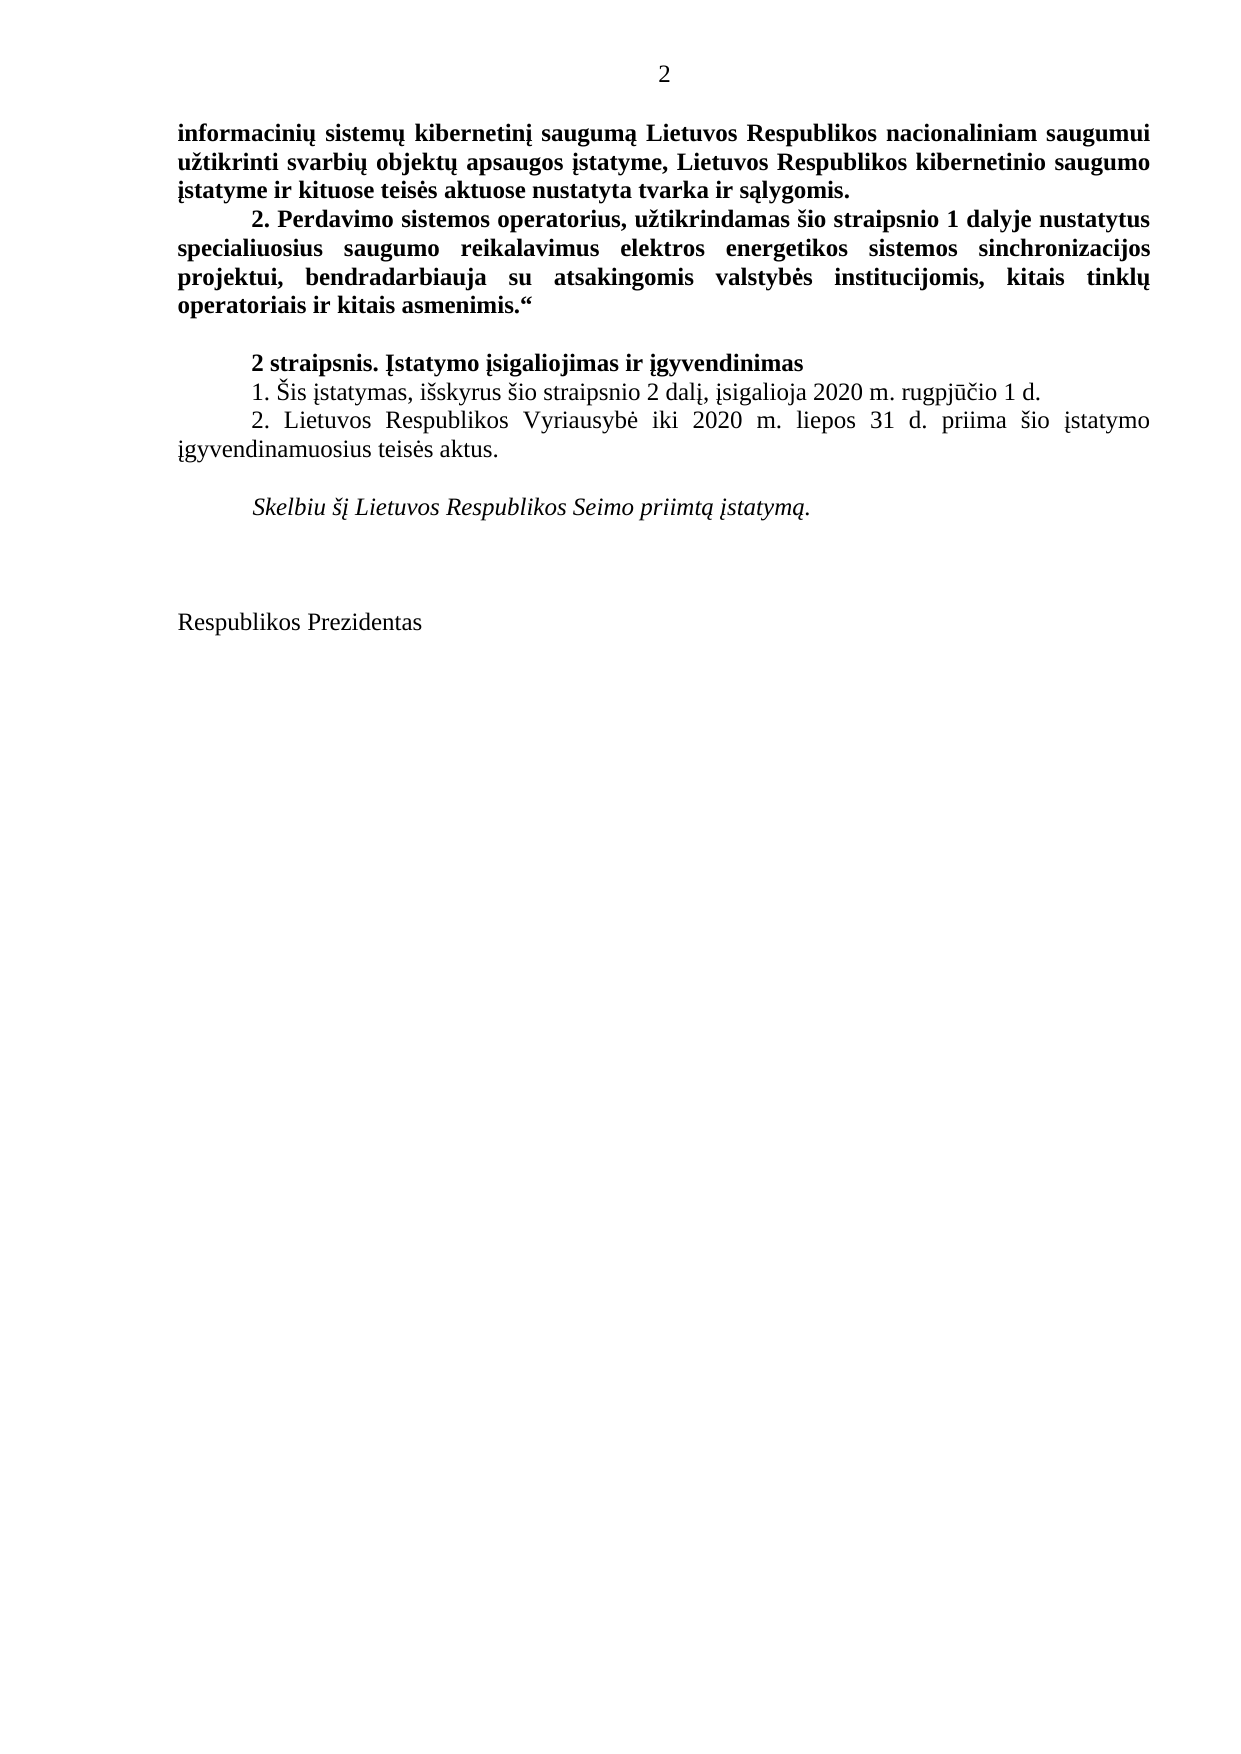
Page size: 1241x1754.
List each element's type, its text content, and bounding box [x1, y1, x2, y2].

text Respublikos Prezidentas [177, 607, 1152, 636]
text 2. Perdavimo sistemos operatorius, užtikrindamas šio straipsnio 1 dalyje nustatytus specialiuosius saugumo reikalavimus elektros energetikos sistemos sinchronizacijos projektui, bendradarbiauja su atsakingomis valstybės institucijomis, kitais tinklų operatoriais ir kitais asmenimis.“ [177, 204, 1152, 319]
text 2. Lietuvos Respublikos Vyriausybė iki 2020 m. liepos 31 d. priima šio įstatymo įgyvendinamuosius teisės aktus. [177, 406, 1152, 463]
text 1. Šis įstatymas, išskyrus šio straipsnio 2 dalį, įsigalioja 2020 m. rugpjūčio 1 d. [177, 377, 1152, 406]
text 2 straipsnis. Įstatymo įsigaliojimas ir įgyvendinimas [177, 348, 1152, 377]
text informacinių sistemų kibernetinį saugumą Lietuvos Respublikos nacionaliniam saugumui užtikrinti svarbių objektų apsaugos įstatyme, Lietuvos Respublikos kibernetinio saugumo įstatyme ir kituose teisės aktuose nustatyta tvarka ir sąlygomis. [177, 118, 1152, 204]
text Skelbiu šį Lietuvos Respublikos Seimo priimtą įstatymą. [177, 492, 1152, 521]
